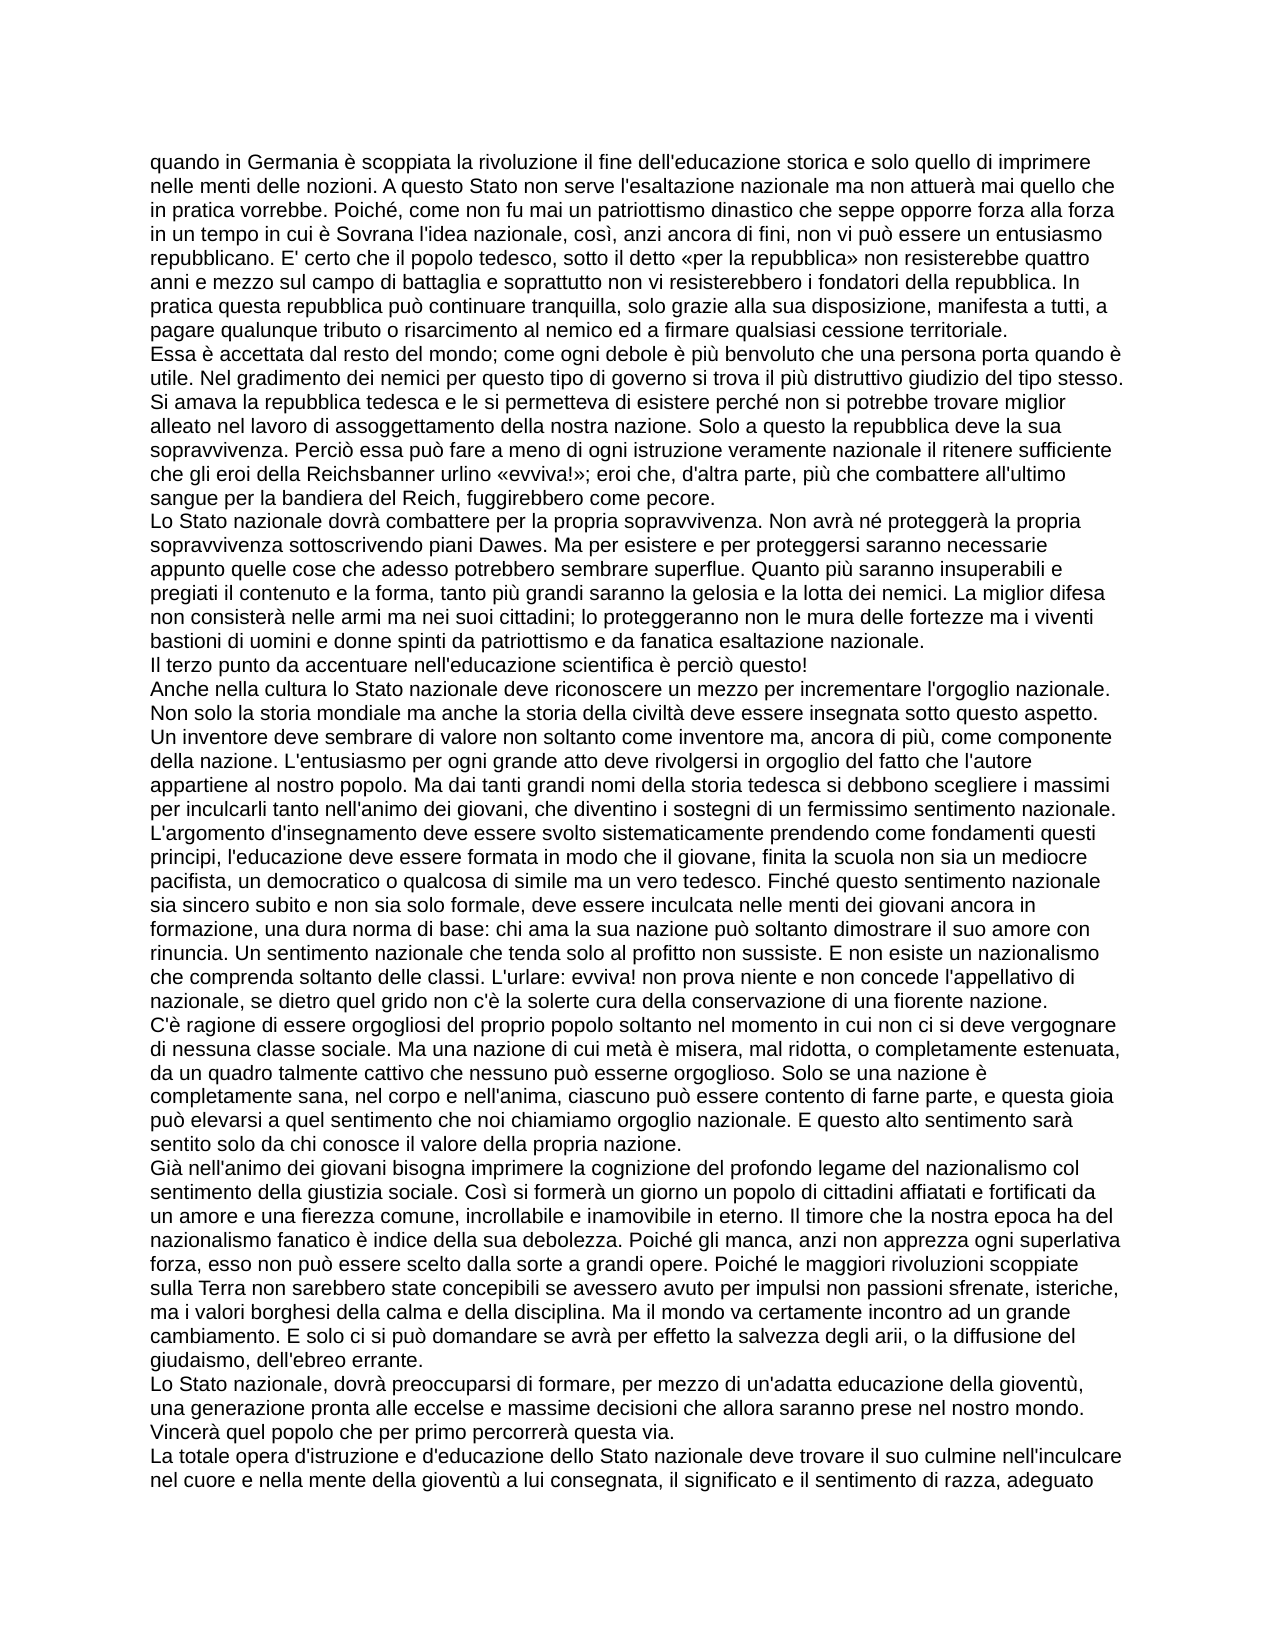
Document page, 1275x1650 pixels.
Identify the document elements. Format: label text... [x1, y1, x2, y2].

text Anche nella cultura lo Stato nazionale deve riconoscere un mezzo per incrementare l'orgoglio nazionale. Non solo la storia mondiale ma anche la storia della civiltà deve essere insegnata sotto questo aspetto. [150, 677, 1125, 725]
text Già nell'animo dei giovani bisogna imprimere la cognizione del profondo legame del nazionalismo col sentimento della giustizia sociale. Così si formerà un giorno un popolo di cittadini affiatati e fortificati da un amore e una fierezza comune, incrollabile e inamovibile in eterno. Il timore che la nostra epoca ha del nazionalismo fanatico è indice della sua debolezza. Poiché gli manca, anzi non apprezza ogni superlativa forza, esso non può essere scelto dalla sorte a grandi opere. Poiché le maggiori rivoluzioni scoppiate sulla Terra non sarebbero state concepibili se avessero avuto per impulsi non passioni sfrenate, isteriche, ma i valori borghesi della calma e della disciplina. Ma il mondo va certamente incontro ad un grande cambiamento. E solo ci si può domandare se avrà per effetto la salvezza degli arii, o la diffusione del giudaismo, dell'ebreo errante. [150, 1156, 1125, 1372]
text Un inventore deve sembrare di valore non soltanto come inventore ma, ancora di più, come componente della nazione. L'entusiasmo per ogni grande atto deve rivolgersi in orgoglio del fatto che l'autore appartiene al nostro popolo. Ma dai tanti grandi nomi della storia tedesca si debbono scegliere i massimi per inculcarli tanto nell'animo dei giovani, che diventino i sostegni di un fermissimo sentimento nazionale. [150, 725, 1125, 821]
text quando in Germania è scoppiata la rivoluzione il fine dell'educazione storica e solo quello di imprimere nelle menti delle nozioni. A questo Stato non serve l'esaltazione nazionale ma non attuerà mai quello che in pratica vorrebbe. Poiché, come non fu mai un patriottismo dinastico che seppe opporre forza alla forza in un tempo in cui è Sovrana l'idea nazionale, così, anzi ancora di fini, non vi può essere un entusiasmo repubblicano. E' certo che il popolo tedesco, sotto il detto «per la repubblica» non resisterebbe quattro anni e mezzo sul campo di battaglia e soprattutto non vi resisterebbero i fondatori della repubblica. In pratica questa repubblica può continuare tranquilla, solo grazie alla sua disposizione, manifesta a tutti, a pagare qualunque tributo o risarcimento al nemico ed a firmare qualsiasi cessione territoriale. [150, 150, 1125, 342]
text L'argomento d'insegnamento deve essere svolto sistematicamente prendendo come fondamenti questi principi, l'educazione deve essere formata in modo che il giovane, finita la scuola non sia un mediocre pacifista, un democratico o qualcosa di simile ma un vero tedesco. Finché questo sentimento nazionale sia sincero subito e non sia solo formale, deve essere inculcata nelle menti dei giovani ancora in formazione, una dura norma di base: chi ama la sua nazione può soltanto dimostrare il suo amore con rinuncia. Un sentimento nazionale che tenda solo al profitto non sussiste. E non esiste un nazionalismo che comprenda soltanto delle classi. L'urlare: evviva! non prova niente e non concede l'appellativo di nazionale, se dietro quel grido non c'è la solerte cura della conservazione di una fiorente nazione. [150, 821, 1125, 1012]
text La totale opera d'istruzione e d'educazione dello Stato nazionale deve trovare il suo culmine nell'inculcare nel cuore e nella mente della gioventù a lui consegnata, il significato e il sentimento di razza, adeguato [150, 1444, 1125, 1492]
text Essa è accettata dal resto del mondo; come ogni debole è più benvoluto che una persona porta quando è utile. Nel gradimento dei nemici per questo tipo di governo si trova il più distruttivo giudizio del tipo stesso. Si amava la repubblica tedesca e le si permetteva di esistere perché non si potrebbe trovare miglior alleato nel lavoro di assoggettamento della nostra nazione. Solo a questo la repubblica deve la sua sopravvivenza. Perciò essa può fare a meno di ogni istruzione veramente nazionale il ritenere sufficiente che gli eroi della Reichsbanner urlino «evviva!»; eroi che, d'altra parte, più che combattere all'ultimo sangue per la bandiera del Reich, fuggirebbero come pecore. [150, 342, 1125, 509]
text Lo Stato nazionale, dovrà preoccuparsi di formare, per mezzo di un'adatta educazione della gioventù, una generazione pronta alle eccelse e massime decisioni che allora saranno prese nel nostro mondo. Vincerà quel popolo che per primo percorrerà questa via. [150, 1372, 1125, 1444]
text Il terzo punto da accentuare nell'educazione scientifica è perciò questo! [150, 653, 1125, 677]
text Lo Stato nazionale dovrà combattere per la propria sopravvivenza. Non avrà né proteggerà la propria sopravvivenza sottoscrivendo piani Dawes. Ma per esistere e per proteggersi saranno necessarie appunto quelle cose che adesso potrebbero sembrare superflue. Quanto più saranno insuperabili e pregiati il contenuto e la forma, tanto più grandi saranno la gelosia e la lotta dei nemici. La miglior difesa non consisterà nelle armi ma nei suoi cittadini; lo proteggeranno non le mura delle fortezze ma i viventi bastioni di uomini e donne spinti da patriottismo e da fanatica esaltazione nazionale. [150, 509, 1125, 653]
text C'è ragione di essere orgogliosi del proprio popolo soltanto nel momento in cui non ci si deve vergognare di nessuna classe sociale. Ma una nazione di cui metà è misera, mal ridotta, o completamente estenuata, da un quadro talmente cattivo che nessuno può esserne orgoglioso. Solo se una nazione è completamente sana, nel corpo e nell'anima, ciascuno può essere contento di farne parte, e questa gioia può elevarsi a quel sentimento che noi chiamiamo orgoglio nazionale. E questo alto sentimento sarà sentito solo da chi conosce il valore della propria nazione. [150, 1012, 1125, 1156]
